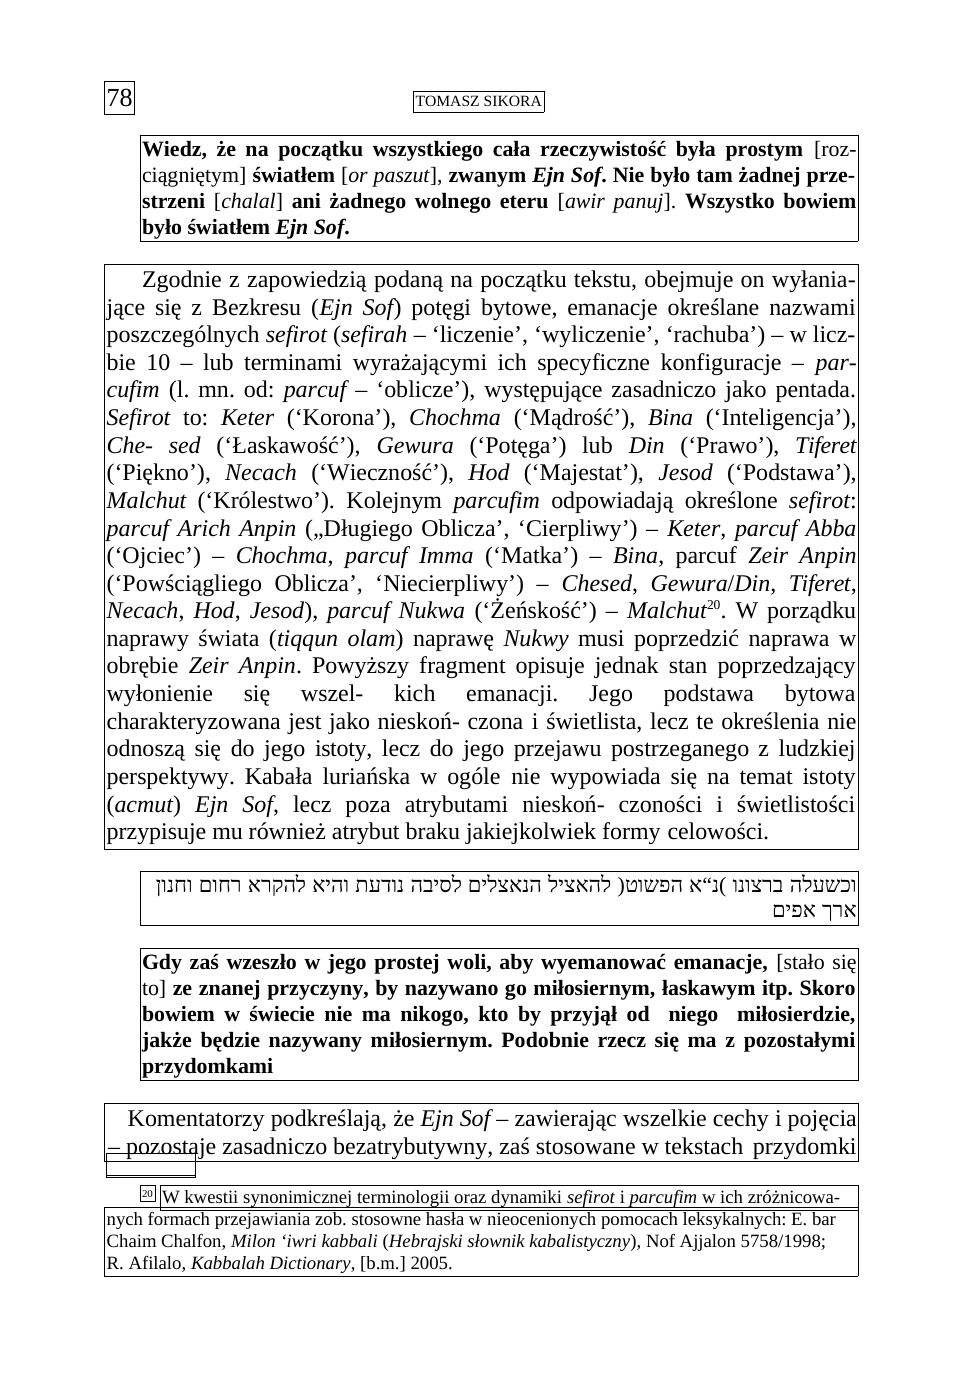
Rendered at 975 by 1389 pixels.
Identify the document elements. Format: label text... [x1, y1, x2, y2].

text 78 [106, 82, 134, 112]
text Komentatorzy podkreślają, że Ejn Sof – zawierając wszelkie cechy i pojęcia [105, 1104, 856, 1132]
text וכשעלה ברצונו )נ“א הפשוט( להאציל הנאצלים לסיבה נודעת והיא להקרא רחום וחנון ארך אפים [141, 872, 856, 923]
text Zgodnie z zapowiedzią podaną na początku tekstu, obejmuje on wyłania- jące się z Bezkresu (Ejn Sof) potęgi bytowe, emanacje określane nazwami poszczególnych sefirot (sefirah – ʻliczenie’, ʻwyliczenie’, ʻrachuba’) – w licz- bie 10 – lub terminami wyrażającymi ich specyficzne konfiguracje – par- cufim (l. mn. od: parcuf – ʻoblicze’), występujące zasadniczo jako pentada. Sefirot to: Keter (ʻKorona’), Chochma (ʻMądrość’), Bina (‘Inteligencja’), Che- sed (ʻŁaskawość’), Gewura (ʻPotęga’) lub Din (ʻPrawo’), Tiferet (ʻPiękno’), Necach (ʻWieczność’), Hod (ʻMajestat’), Jesod (ʻPodstawa’), Malchut (ʻKrólestwo’). Kolejnym parcufim odpowiadają określone sefirot: parcuf Arich Anpin („Długiego Oblicza’, ʻCierpliwy’) – Keter, parcuf Abba (ʻOjciec’) – Chochma, parcuf Imma (ʻMatka’) – Bina, parcuf Zeir Anpin (ʻPowściągliego Oblicza’, ʻNiecierpliwy’) – Chesed, Gewura/Din, Tiferet, Necach, Hod, Jesod), parcuf Nukwa (ʻŻeńskość’) – Malchut20. W porządku naprawy świata (tiqqun olam) naprawę Nukwy musi poprzedzić naprawa w obrębie Zeir Anpin. Powyższy fragment opisuje jednak stan poprzedzający wyłonienie się wszel- kich emanacji. Jego podstawa bytowa charakteryzowana jest jako nieskoń- czona i świetlista, lecz te określenia nie odnoszą się do jego istoty, lecz do jego przejawu postrzeganego z ludzkiej perspektywy. Kabała luriańska w ogóle nie wypowiada się na temat istoty (acmut) Ejn Sof, lecz poza atrybutami nieskoń- czoności i świetlistości przypisuje mu również atrybut braku jakiejkolwiek formy celowości. [106, 265, 857, 845]
text Gdy zaś wzeszło w jego prostej woli, aby wyemanować emanacje, [stało się to] ze znanej przyczyny, by nazywano go miłosiernym, łaskawym itp. Skoro bowiem w świecie nie ma nikogo, kto by przyjął od niego miłosierdzie, jakże będzie nazywany miłosiernym. Podobnie rzecz się ma z pozostałymi przydomkami [142, 949, 856, 1078]
text – pozostaje zasadniczo bezatrybutywny, zaś stosowane w tekstach przydomki [105, 1132, 856, 1159]
text Wiedz, że na początku wszystkiego cała rzeczywistość była prostym [roz- ciągniętym] światłem [or paszut], zwanym Ejn Sof. Nie było tam żadnej prze- strzeni [chalal] ani żadnego wolnego eteru [awir panuj]. Wszystko bowiem było światłem Ejn Sof. [142, 136, 856, 239]
text 20 [142, 1187, 154, 1199]
text TOMASZ SIKORA [415, 92, 544, 110]
text nych formach przejawiania zob. stosowne hasła w nieocenionych pomocach leksykalnych: E. bar Chaim Chalfon, Milon ʻiwri kabbali (Hebrajski słownik kabalistyczny), Nof Ajjalon 5758/1998; [106, 1208, 858, 1251]
text W kwestii synonimicznej terminologii oraz dynamiki sefirot i parcufim w ich zróżnicowa- [162, 1186, 858, 1207]
text R. Afilalo, Kabbalah Dictionary, [b.m.] 2005. [106, 1252, 858, 1273]
